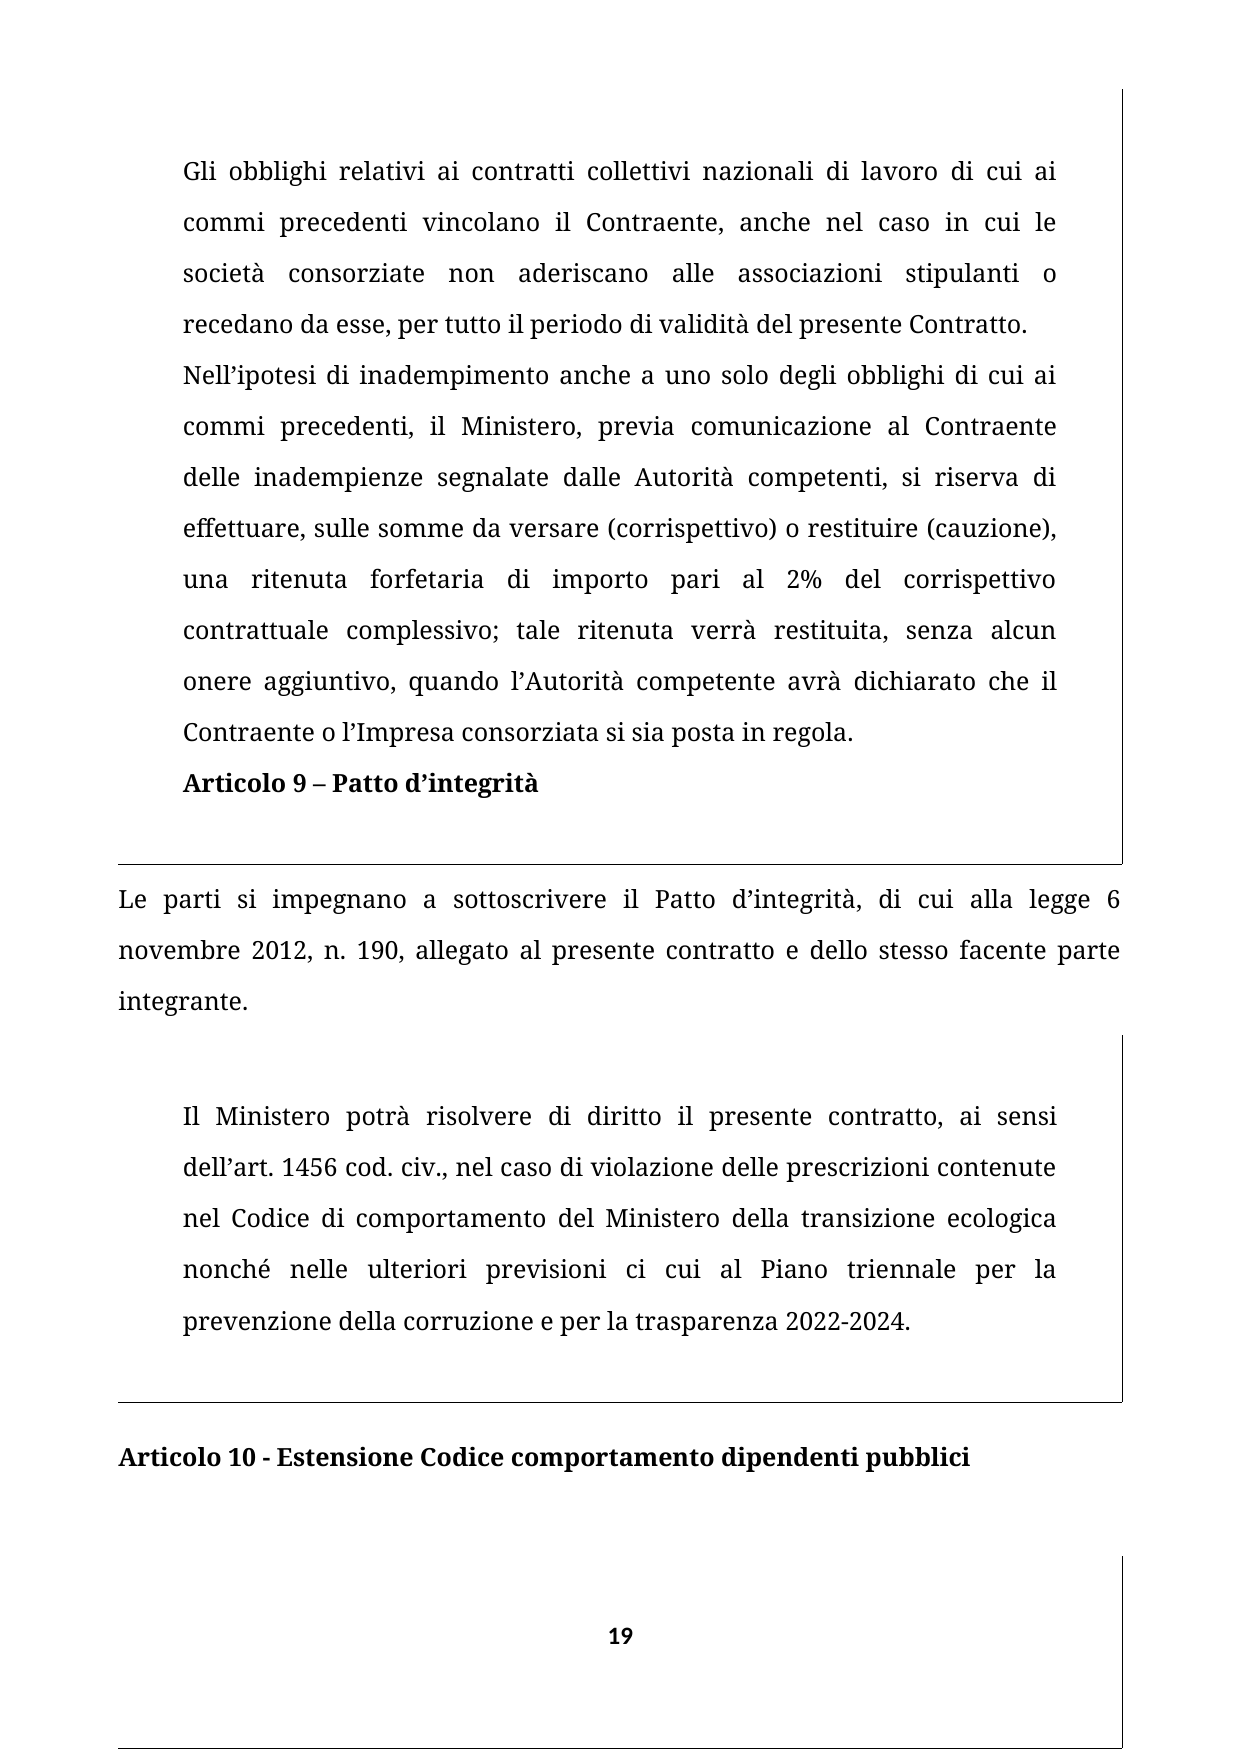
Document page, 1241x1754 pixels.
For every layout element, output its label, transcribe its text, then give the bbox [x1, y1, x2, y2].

text Articolo 9 – Patto d’integrità [118, 701, 1122, 864]
text Gli obblighi relativi ai contratti collettivi nazionali di lavoro di cui ai commi precedenti vincolano il Contraente, anche nel caso in cui le società consorziate non aderiscano alle associazioni stipulanti o recedano da esse, per tutto il periodo di validità del presente Contratto. [118, 89, 1122, 293]
text Il Ministero potrà risolvere di diritto il presente contratto, ai sensi dell’art. 1456 cod. civ., nel caso di violazione delle prescrizioni contenute nel Codice di comportamento del Ministero della transizione ecologica nonché nelle ulteriori previsioni ci cui al Piano triennale per la prevenzione della corruzione e per la trasparenza 2022-2024. [118, 1034, 1122, 1402]
text Le parti si impegnano a sottoscrivere il Patto d’integrità, di cui alla legge 6 novembre 2012, n. 190, allegato al presente contratto e dello stesso facente parte integrante. [118, 881, 1122, 1017]
text Nell’ipotesi di inadempimento anche a uno solo degli obblighi di cui ai commi precedenti, il Ministero, previa comunicazione al Contraente delle inadempienze segnalate dalle Autorità competenti, si riserva di effettuare, sulle somme da versare (corrispettivo) o restituire (cauzione), una ritenuta forfetaria di importo pari al 2% del corrispettivo contrattuale complessivo; tale ritenuta verrà restituita, senza alcun onere aggiuntivo, quando l’Autorità competente avrà dichiarato che il Contraente o l’Impresa consorziata si sia posta in regola. [118, 293, 1122, 701]
text Articolo 10 - Estensione Codice comportamento dipendenti pubblici [118, 1440, 1122, 1474]
